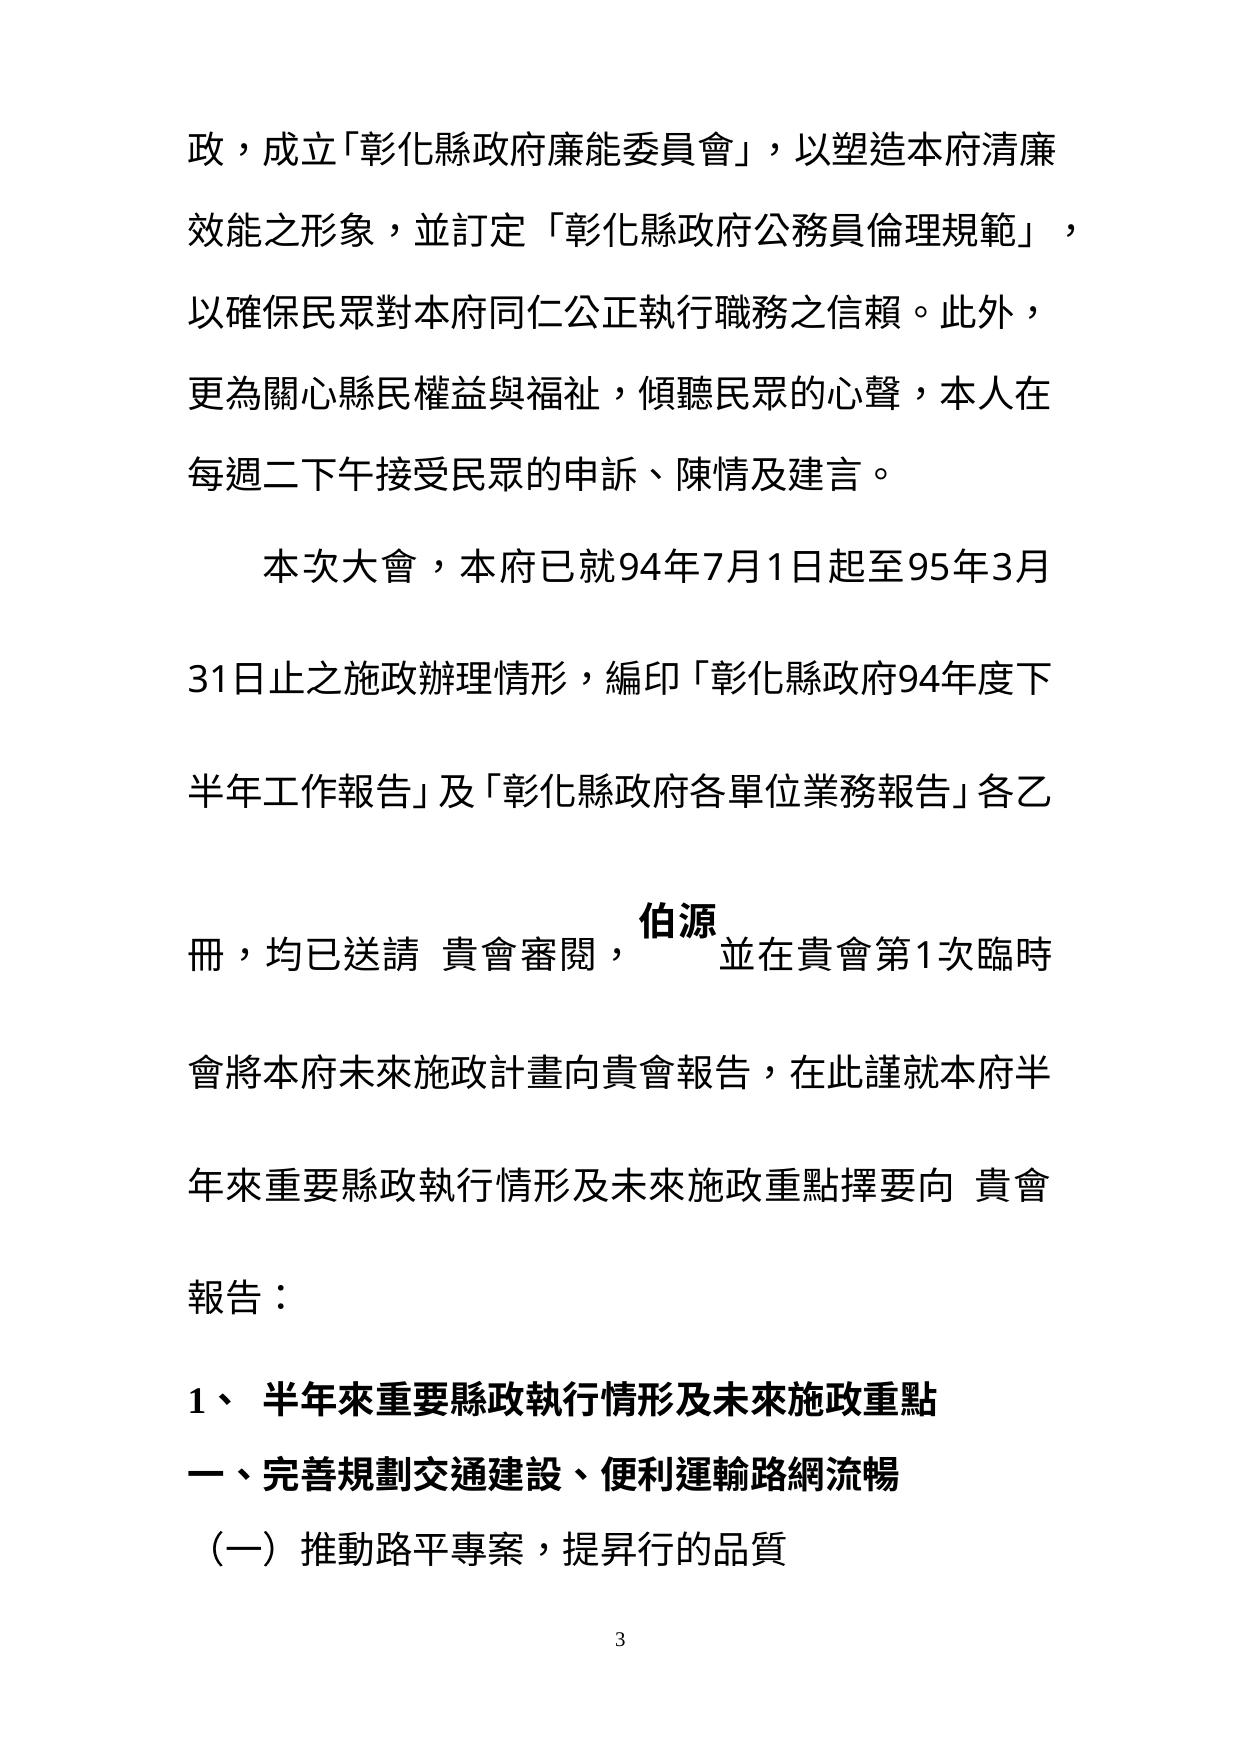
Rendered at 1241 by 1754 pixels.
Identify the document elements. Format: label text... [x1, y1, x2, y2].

text （一）推動路平專案，提昇行的品質 [187, 1510, 1053, 1585]
text 本次大會，本府已就94年7月1日起至95年3月31日止之施政辦理情形，編印「彰化縣政府94年度下半年工作報告」及「彰化縣政府各單位業務報告」各乙冊，均已送請 貴會審閱，伯源並在貴會第1次臨時會將本府未來施政計畫向貴會報告，在此謹就本府半年來重要縣政執行情形及未來施政重點擇要向 貴會報告： [187, 527, 1053, 1333]
text 目前除積極推動「清源專案」工作，以維護治安打擊犯罪，營造優質的生活環境外，本府亦領先全國各縣市成立「彰化縣政府卡債申訴中心」，對於經濟面臨困難、受惡意追債縣民表達本府最大的關心，有效防制生命財產遭受不法侵害；另本府為落實清廉執政，成立「彰化縣政府廉能委員會」，以塑造本府清廉、效能之形象，並訂定「彰化縣政府公務員倫理規範」，以確保民眾對本府同仁公正執行職務之信賴。此外，更為關心縣民權益與福祉，傾聽民眾的心聲，本人在每週二下午接受民眾的申訴、陳情及建言。 [187, 120, 1053, 499]
text 一、完善規劃交通建設、便利運輸路網流暢 [187, 1435, 1053, 1510]
list 半年來重要縣政執行情形及未來施政重點 [187, 1360, 1053, 1435]
